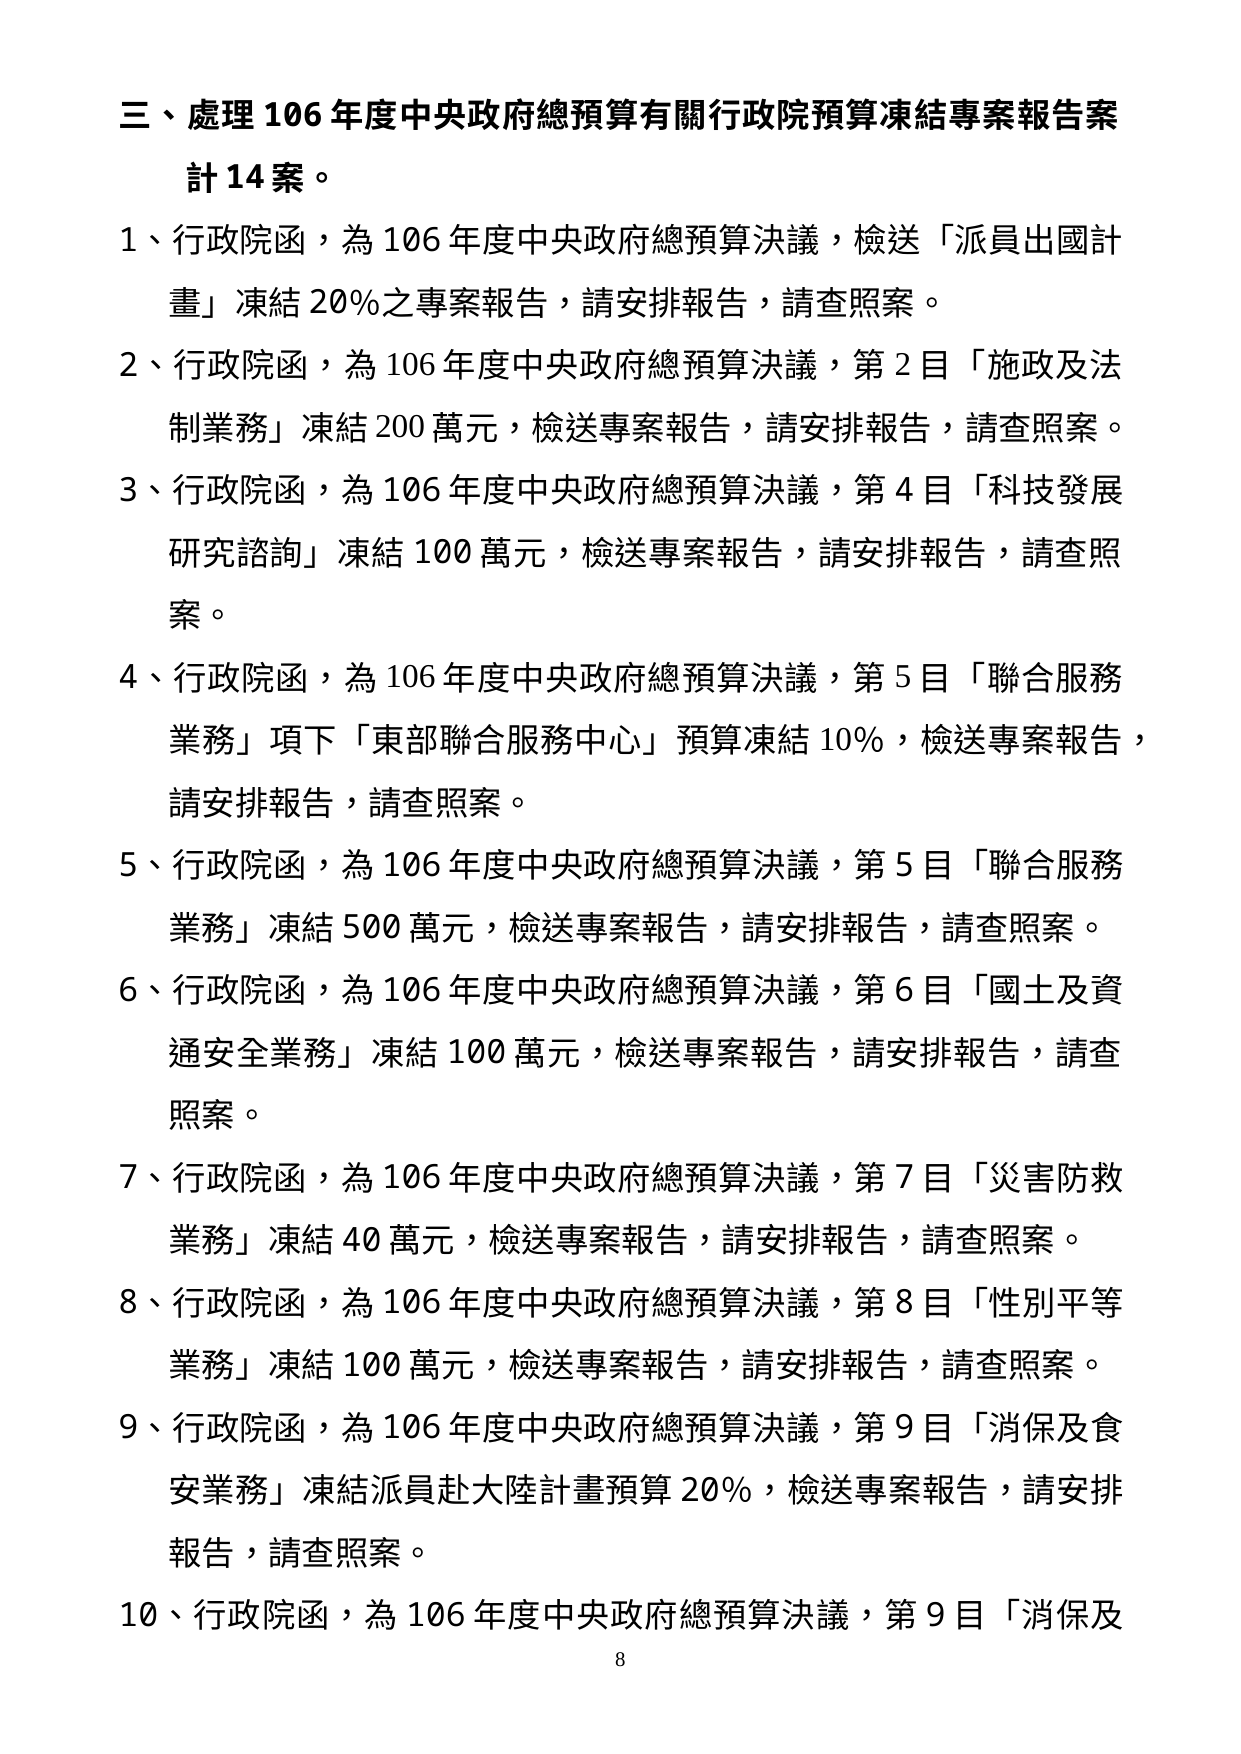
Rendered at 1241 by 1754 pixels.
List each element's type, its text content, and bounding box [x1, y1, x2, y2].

text 三、處理106年度中央政府總預算有關行政院預算凍結專案報告案計14案。 [118, 72, 1122, 197]
text 5、行政院函，為106年度中央政府總預算決議，第5目「聯合服務業務」凍結500萬元，檢送專案報告，請安排報告，請查照案。 [118, 822, 1123, 947]
text 3、行政院函，為106年度中央政府總預算決議，第4目「科技發展研究諮詢」凍結100萬元，檢送專案報告，請安排報告，請查照案。 [118, 447, 1123, 634]
text 2、行政院函，為106年度中央政府總預算決議，第2目「施政及法制業務」凍結200萬元，檢送專案報告，請安排報告，請查照案。 [118, 322, 1123, 447]
text 4、行政院函，為106年度中央政府總預算決議，第5目「聯合服務業務」項下「東部聯合服務中心」預算凍結10％，檢送專案報告，請安排報告，請查照案。 [118, 634, 1123, 822]
text 7、行政院函，為106年度中央政府總預算決議，第7目「災害防救業務」凍結40萬元，檢送專案報告，請安排報告，請查照案。 [118, 1134, 1123, 1259]
text 9、行政院函，為106年度中央政府總預算決議，第9目「消保及食安業務」凍結派員赴大陸計畫預算20％，檢送專案報告，請安排報告，請查照案。 [118, 1384, 1123, 1572]
text 8、行政院函，為106年度中央政府總預算決議，第8目「性別平等業務」凍結100萬元，檢送專案報告，請安排報告，請查照案。 [118, 1259, 1123, 1384]
text 6、行政院函，為106年度中央政府總預算決議，第6目「國土及資通安全業務」凍結100萬元，檢送專案報告，請安排報告，請查照案。 [118, 947, 1123, 1134]
text 1、行政院函，為106年度中央政府總預算決議，檢送「派員出國計畫」凍結20％之專案報告，請安排報告，請查照案。 [118, 197, 1123, 322]
text 10、行政院函，為106年度中央政府總預算決議，第9目「消保及 [118, 1572, 1123, 1634]
